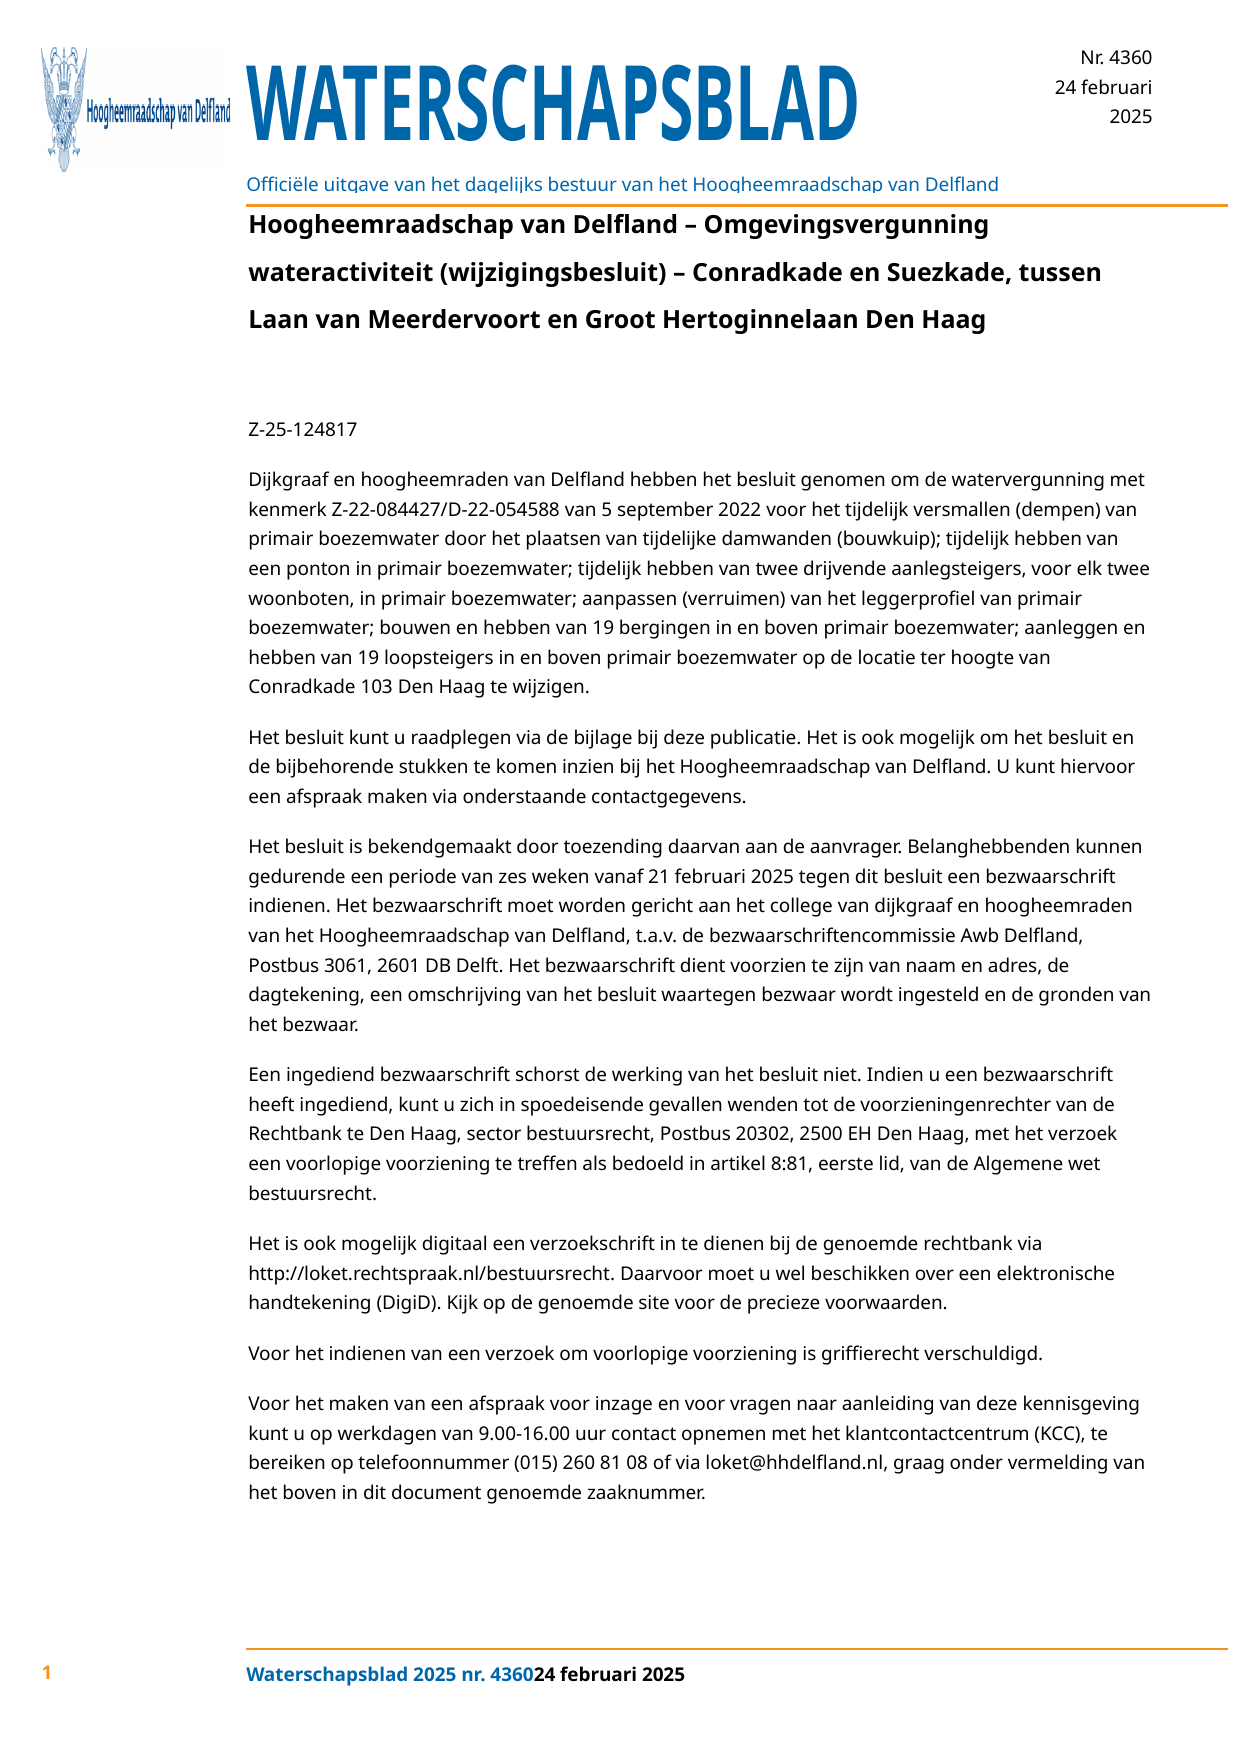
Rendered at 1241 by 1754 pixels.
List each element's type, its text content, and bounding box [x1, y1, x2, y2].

text Dijkgraaf en hoogheemraden van Delfland hebben het besluit genomen om de watervergunning met kenmerk Z-22-084427/D-22-054588 van 5 september 2022 voor het tijdelijk versmallen (dempen) van primair boezemwater door het plaatsen van tijdelijke damwanden (bouwkuip); tijdelijk hebben van een ponton in primair boezemwater; tijdelijk hebben van twee drijvende aanlegsteigers, voor elk twee woonboten, in primair boezemwater; aanpassen (verruimen) van het leggerprofiel van primair boezemwater; bouwen en hebben van 19 bergingen in en boven primair boezemwater; aanleggen en hebben van 19 loopsteigers in en boven primair boezemwater op de locatie ter hoogte van Conradkade 103 Den Haag te wijzigen. [248, 466, 1152, 699]
text Hoogheemraadschap van Delfland – Omgevingsvergunning wateractiviteit (wijzigingsbesluit) – Conradkade en Suezkade, tussen Laan van Meerdervoort en Groot Hertoginnelaan Den Haag [248, 207, 1152, 336]
picture [41, 47, 231, 172]
text Voor het maken van een afspraak voor inzage en voor vragen naar aanleiding van deze kennisgeving kunt u op werkdagen van 9.00-16.00 uur contact opnemen met het klantcontactcentrum (KCC), te bereiken op telefoonnummer (015) 260 81 08 of via loket@hhdelfland.nl, graag onder vermelding van het boven in dit document genoemde zaaknummer. [248, 1390, 1152, 1504]
text Een ingediend bezwaarschrift schorst de werking van het besluit niet. Indien u een bezwaarschrift heeft ingediend, kunt u zich in spoedeisende gevallen wenden tot de voorzieningenrechter van de Rechtbank te Den Haag, sector bestuursrecht, Postbus 20302, 2500 EH Den Haag, met het verzoek een voorlopige voorziening te treffen als bedoeld in artikel 8:81, eerste lid, van de Algemene wet bestuursrecht. [248, 1061, 1152, 1205]
text Het besluit kunt u raadplegen via de bijlage bij deze publicatie. Het is ook mogelijk om het besluit en de bijbehorende stukken te komen inzien bij het Hoogheemraadschap van Delfland. U kunt hiervoor een afspraak maken via onderstaande contactgegevens. [248, 724, 1152, 809]
text Het is ook mogelijk digitaal een verzoekschrift in te dienen bij de genoemde rechtbank via http://loket.rechtspraak.nl/bestuursrecht. Daarvoor moet u wel beschikken over een elektronische handtekening (DigiD). Kijk op de genoemde site voor de precieze voorwaarden. [248, 1230, 1152, 1315]
text Z-25-124817 [248, 416, 1152, 442]
text Het besluit is bekendgemaakt door toezending daarvan aan de aanvrager. Belanghebbenden kunnen gedurende een periode van zes weken vanaf 21 februari 2025 tegen dit besluit een bezwaarschrift indienen. Het bezwaarschrift moet worden gericht aan het college van dijkgraaf en hoogheemraden van het Hoogheemraadschap van Delfland, t.a.v. de bezwaarschriftencommissie Awb Delfland, Postbus 3061, 2601 DB Delft. Het bezwaarschrift dient voorzien te zijn van naam en adres, de dagtekening, een omschrijving van het besluit waartegen bezwaar wordt ingesteld en de gronden van het bezwaar. [248, 833, 1152, 1037]
text Voor het indienen van een verzoek om voorlopige voorziening is griffierecht verschuldigd. [248, 1340, 1152, 1365]
